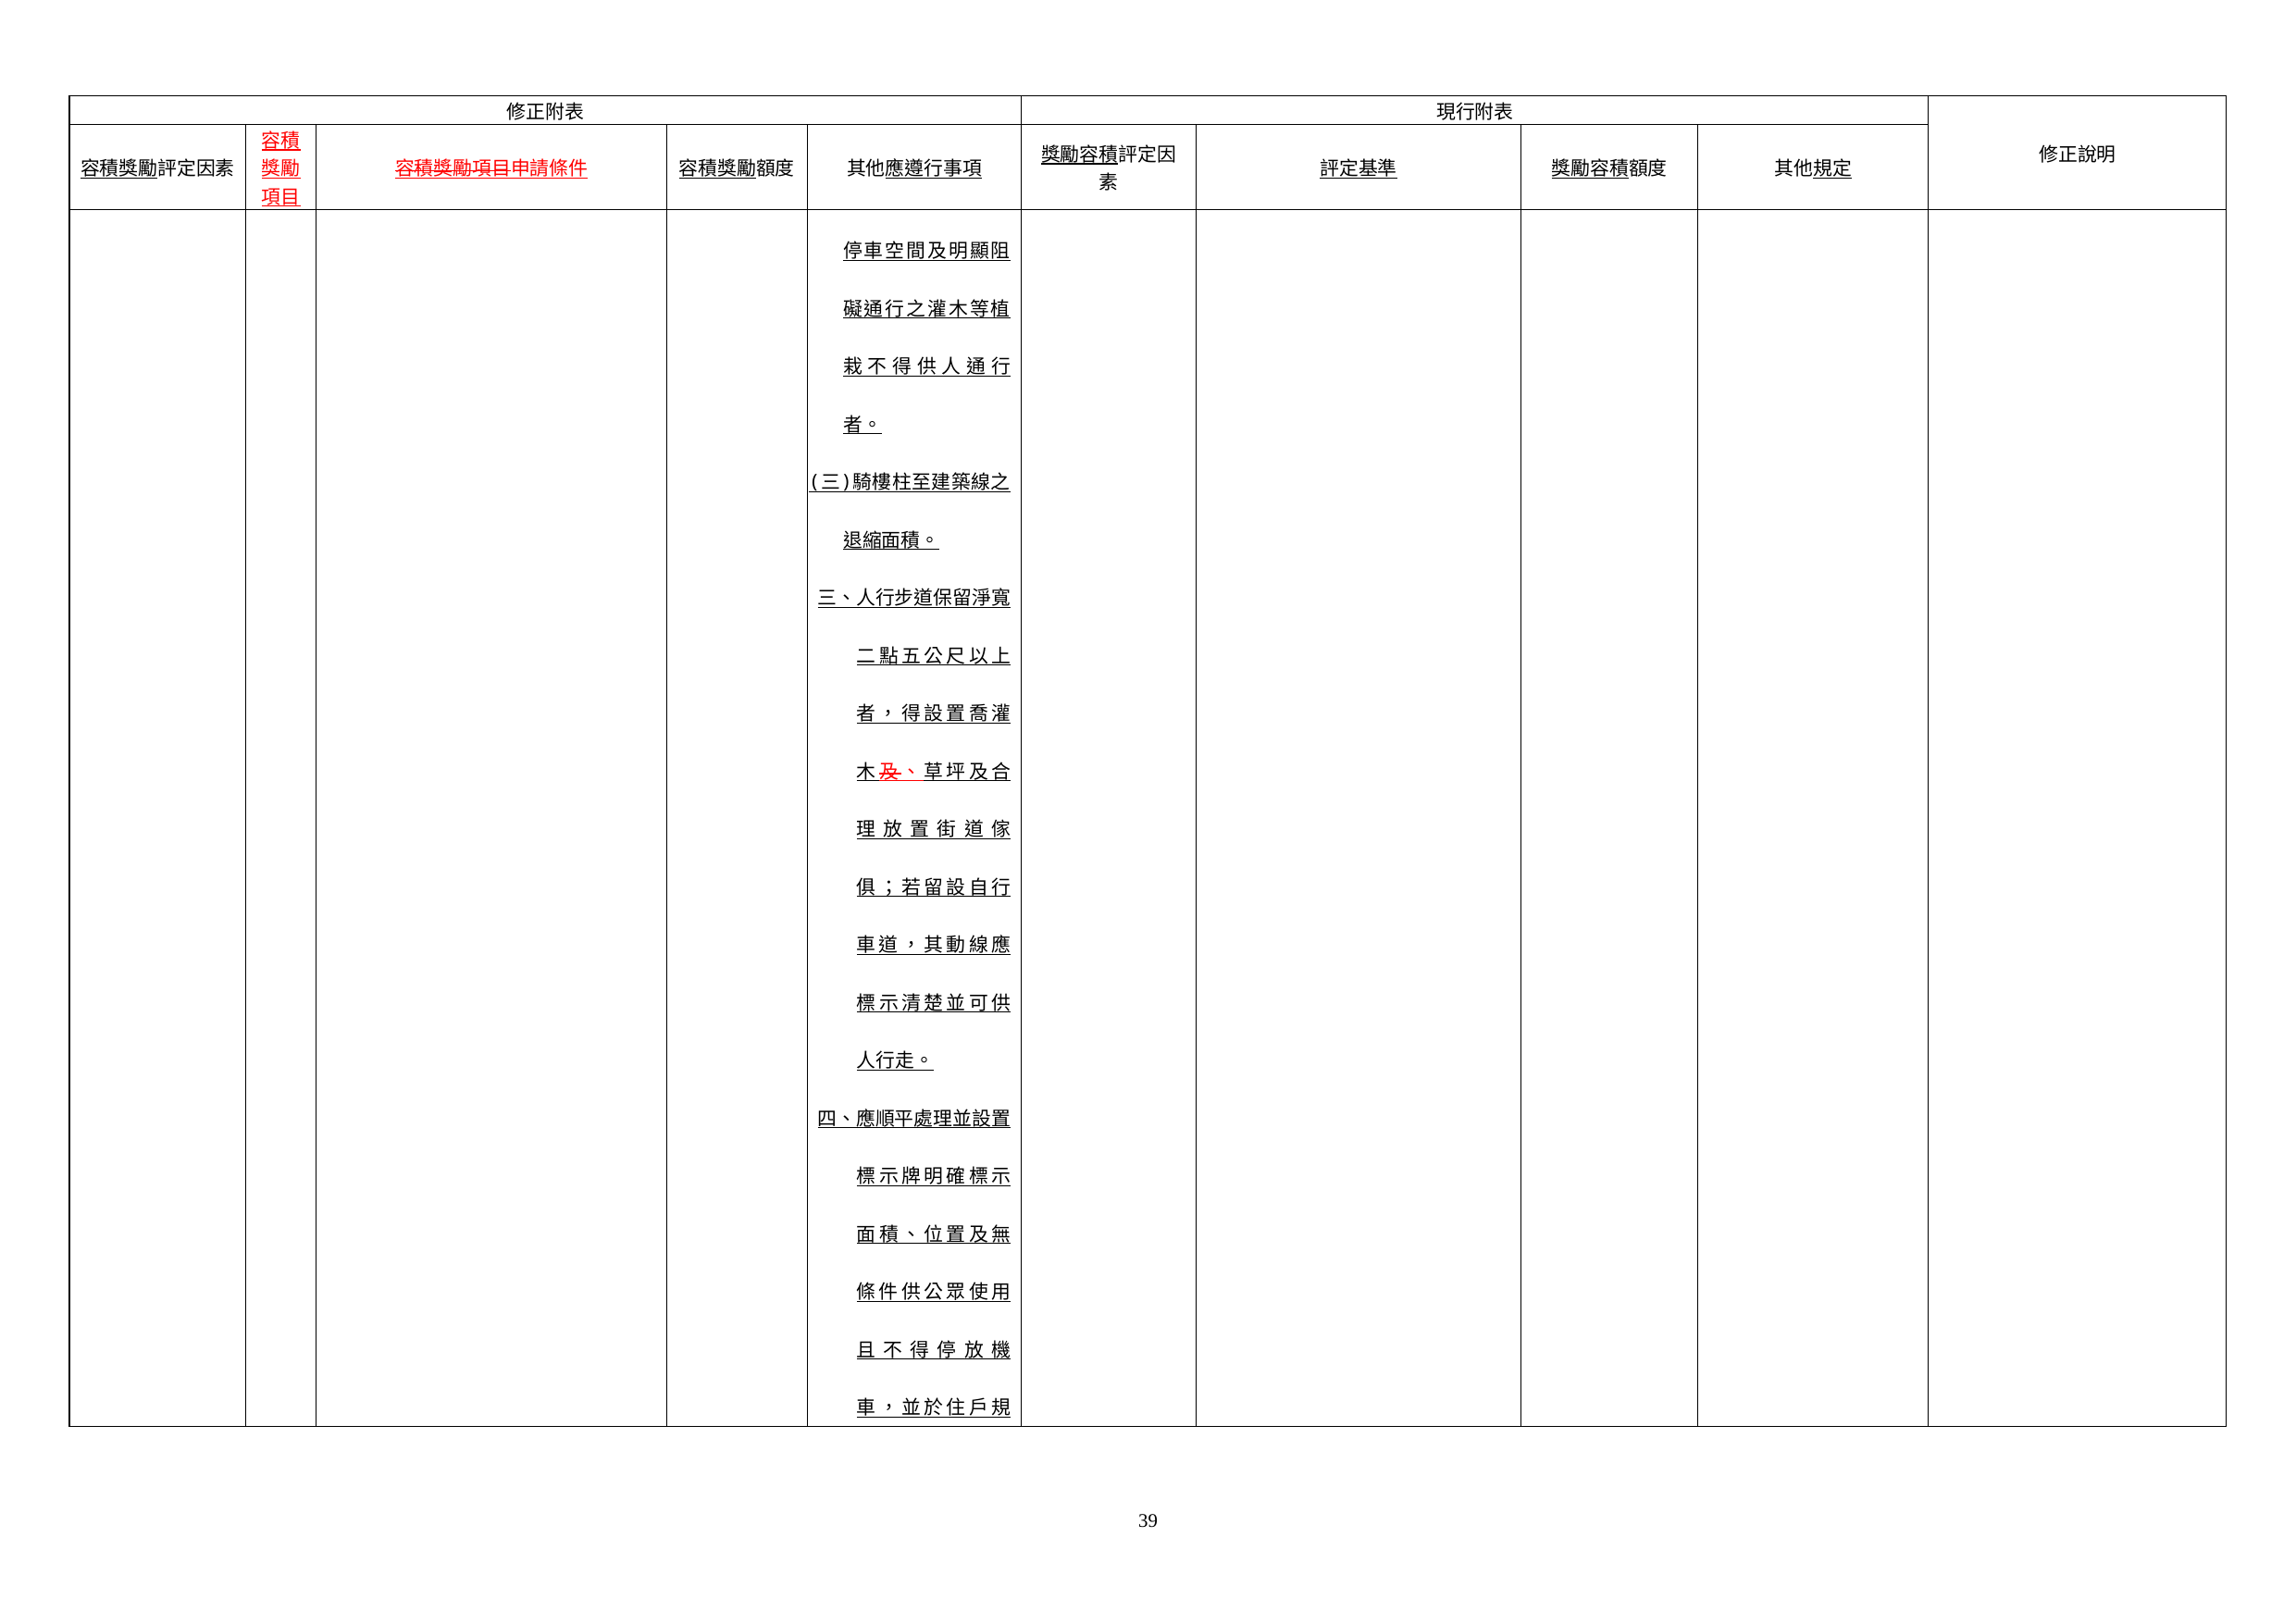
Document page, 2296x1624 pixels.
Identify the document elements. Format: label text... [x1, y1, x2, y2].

table_header 修正附表 [70, 96, 1021, 124]
table_header 現行附表 [1022, 96, 1928, 124]
table_cell [1022, 210, 1196, 1426]
table_cell [667, 210, 807, 1426]
table_cell 獎勵容積評定因素 [1022, 125, 1196, 209]
table_cell 獎勵容積額度 [1521, 125, 1697, 209]
table_cell [1521, 210, 1697, 1426]
table_cell 其他應遵行事項 [808, 125, 1021, 209]
table_cell 其他規定 [1698, 125, 1928, 209]
table_cell [246, 210, 316, 1426]
table_cell [316, 210, 666, 1426]
table_cell [1698, 210, 1928, 1426]
table_header 修正說明 [1929, 96, 2226, 209]
table_cell [1197, 210, 1520, 1426]
table_cell 容積獎勵項目 [246, 125, 316, 209]
table_cell 評定基準 [1197, 125, 1520, 209]
table_cell 停車空間及明顯阻礙通行之灌木等植栽不得供人通行者。 (三)騎樓柱至建築線之退縮面積。 三、人行步道保留淨寬二點五公尺以上者，得設置喬灌木及、草坪及合理放置街道傢俱；若留設自行車道，其動線應標示清楚並可供人行走。 四、應順平處理並設置標示牌明確標示面積、位置及無條件供公眾使用且不得停放機車，並於住戶規 [808, 210, 1021, 1426]
table_cell 本項原為三、供人行走之地面道路或騎樓之獎勵項目，因應本條例第六十五條第五項考量因素，調整其性質為移列至容積獎勵評定因素一、都市環境之貢獻、建築規劃設計(三)。 本項獎勵有助於改善都市環境之人行空間及動線之延續性，提升無障礙環境，及設計適當休憩空間及街道家具，並考量明定「臺北市都市更新自治條例中有關△F5自行留設人行步道獎勵容積認定原則」及「臺北市都市更新及爭議處理審議會歷次會議通案重要審議原則」有關本項獎勵內容之相關規定納入本條文於其他應遵行事項中敘明。 內政部一百零八年九月二十七日內授營更字第一零八零八一六九三三號函表示，給予依土地使用分區管制自治條例或都市計畫書規定留設騎樓遮簷人行步道等面積之都市更新容積獎勵項目與額度，尚無違反本條例第六十五條規定。 [1929, 210, 2226, 1426]
table_cell [70, 210, 245, 1426]
table_cell 容積獎勵項目申請條件 [316, 125, 666, 209]
table_cell 容積獎勵評定因素 [70, 125, 245, 209]
table_cell 容積獎勵額度 [667, 125, 807, 209]
